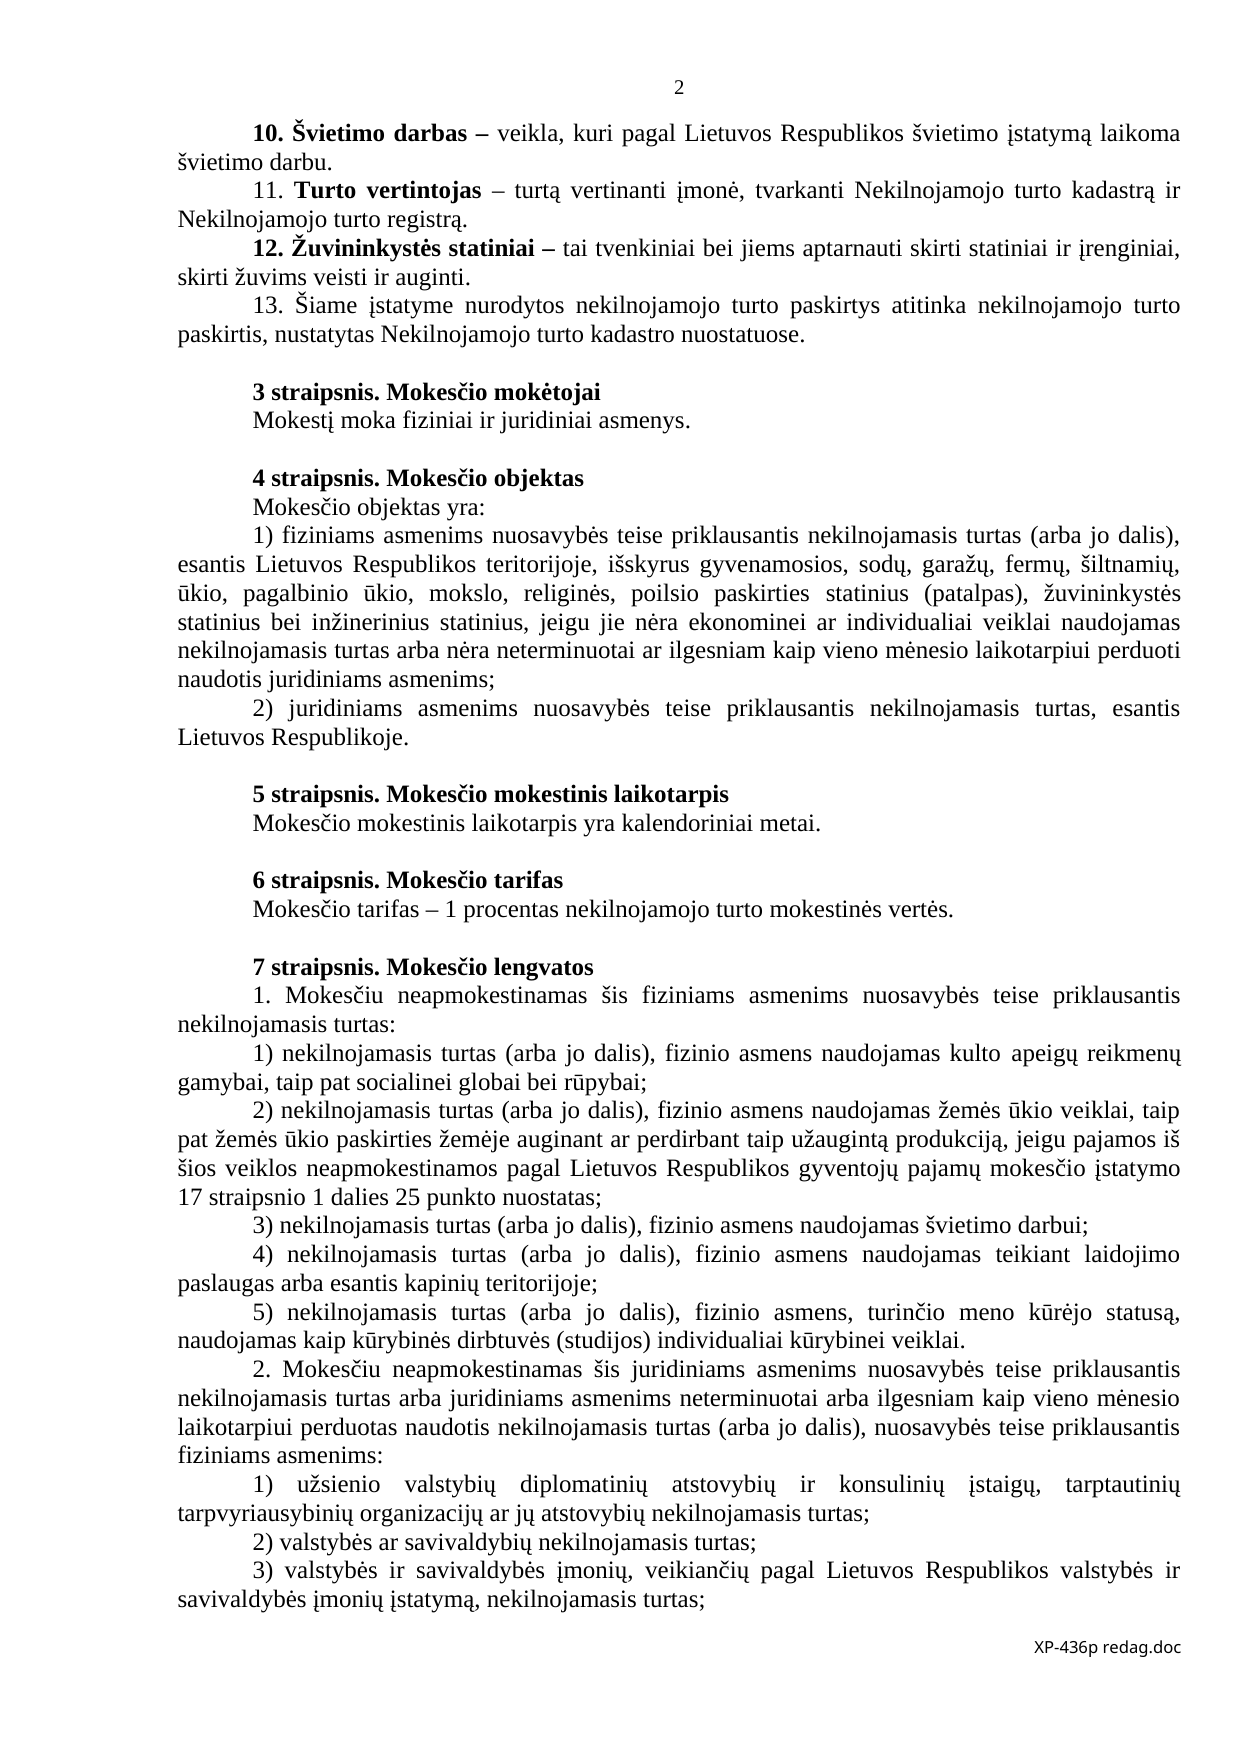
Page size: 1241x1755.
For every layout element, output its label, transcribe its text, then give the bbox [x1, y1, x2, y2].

text 11. Turto vertintojas – turtą vertinanti įmonė, tvarkanti Nekilnojamojo turto kadastrą ir Nekilnojamojo turto registrą. [177, 176, 1181, 233]
text Mokesčio tarifas – 1 procentas nekilnojamojo turto mokestinės vertės. [177, 894, 1181, 923]
text 2) nekilnojamasis turtas (arba jo dalis), fizinio asmens naudojamas žemės ūkio veiklai, taip pat žemės ūkio paskirties žemėje auginant ar perdirbant taip užaugintą produkciją, jeigu pajamos iš šios veiklos neapmokestinamos pagal Lietuvos Respublikos gyventojų pajamų mokesčio įstatymo 17 straipsnio 1 dalies 25 punkto nuostatas; [177, 1096, 1181, 1211]
text 10. Švietimo darbas – veikla, kuri pagal Lietuvos Respublikos švietimo įstatymą laikoma švietimo darbu. [177, 118, 1181, 176]
text 2. Mokesčiu neapmokestinamas šis juridiniams asmenims nuosavybės teise priklausantis nekilnojamasis turtas arba juridiniams asmenims neterminuotai arba ilgesniam kaip vieno mėnesio laikotarpiui perduotas naudotis nekilnojamasis turtas (arba jo dalis), nuosavybės teise priklausantis fiziniams asmenims: [177, 1354, 1181, 1469]
text Mokesčio objektas yra: [177, 492, 1181, 521]
text 13. Šiame įstatyme nurodytos nekilnojamojo turto paskirtys atitinka nekilnojamojo turto paskirtis, nustatytas Nekilnojamojo turto kadastro nuostatuose. [177, 291, 1181, 348]
text 4 straipsnis. Mokesčio objektas [177, 463, 1181, 492]
text 6 straipsnis. Mokesčio tarifas [177, 866, 1181, 894]
text 3) valstybės ir savivaldybės įmonių, veikiančių pagal Lietuvos Respublikos valstybės ir savivaldybės įmonių įstatymą, nekilnojamasis turtas; [177, 1556, 1181, 1613]
text 5) nekilnojamasis turtas (arba jo dalis), fizinio asmens, turinčio meno kūrėjo statusą, naudojamas kaip kūrybinės dirbtuvės (studijos) individualiai kūrybinei veiklai. [177, 1297, 1181, 1354]
text 1. Mokesčiu neapmokestinamas šis fiziniams asmenims nuosavybės teise priklausantis nekilnojamasis turtas: [177, 981, 1181, 1038]
text 1) fiziniams asmenims nuosavybės teise priklausantis nekilnojamasis turtas (arba jo dalis), esantis Lietuvos Respublikos teritorijoje, išskyrus gyvenamosios, sodų, garažų, fermų, šiltnamių, ūkio, pagalbinio ūkio, mokslo, religinės, poilsio paskirties statinius (patalpas), žuvininkystės statinius bei inžinerinius statinius, jeigu jie nėra ekonominei ar individualiai veiklai naudojamas nekilnojamasis turtas arba nėra neterminuotai ar ilgesniam kaip vieno mėnesio laikotarpiui perduoti naudotis juridiniams asmenims; [177, 521, 1181, 693]
text Mokesčio mokestinis laikotarpis yra kalendoriniai metai. [177, 808, 1181, 837]
text 12. Žuvininkystės statiniai – tai tvenkiniai bei jiems aptarnauti skirti statiniai ir įrenginiai, skirti žuvims veisti ir auginti. [177, 233, 1181, 291]
text 2) valstybės ar savivaldybių nekilnojamasis turtas; [177, 1527, 1181, 1556]
text 7 straipsnis. Mokesčio lengvatos [177, 952, 1181, 981]
text 4) nekilnojamasis turtas (arba jo dalis), fizinio asmens naudojamas teikiant laidojimo paslaugas arba esantis kapinių teritorijoje; [177, 1239, 1181, 1297]
text Mokestį moka fiziniai ir juridiniai asmenys. [177, 406, 1181, 434]
text 5 straipsnis. Mokesčio mokestinis laikotarpis [177, 779, 1181, 808]
text 1) nekilnojamasis turtas (arba jo dalis), fizinio asmens naudojamas kulto apeigų reikmenų gamybai, taip pat socialinei globai bei rūpybai; [177, 1038, 1181, 1096]
text 3 straipsnis. Mokesčio mokėtojai [177, 377, 1181, 406]
text 1) užsienio valstybių diplomatinių atstovybių ir konsulinių įstaigų, tarptautinių tarpvyriausybinių organizacijų ar jų atstovybių nekilnojamasis turtas; [177, 1469, 1181, 1527]
text 2) juridiniams asmenims nuosavybės teise priklausantis nekilnojamasis turtas, esantis Lietuvos Respublikoje. [177, 693, 1181, 751]
text 3) nekilnojamasis turtas (arba jo dalis), fizinio asmens naudojamas švietimo darbui; [177, 1211, 1181, 1239]
